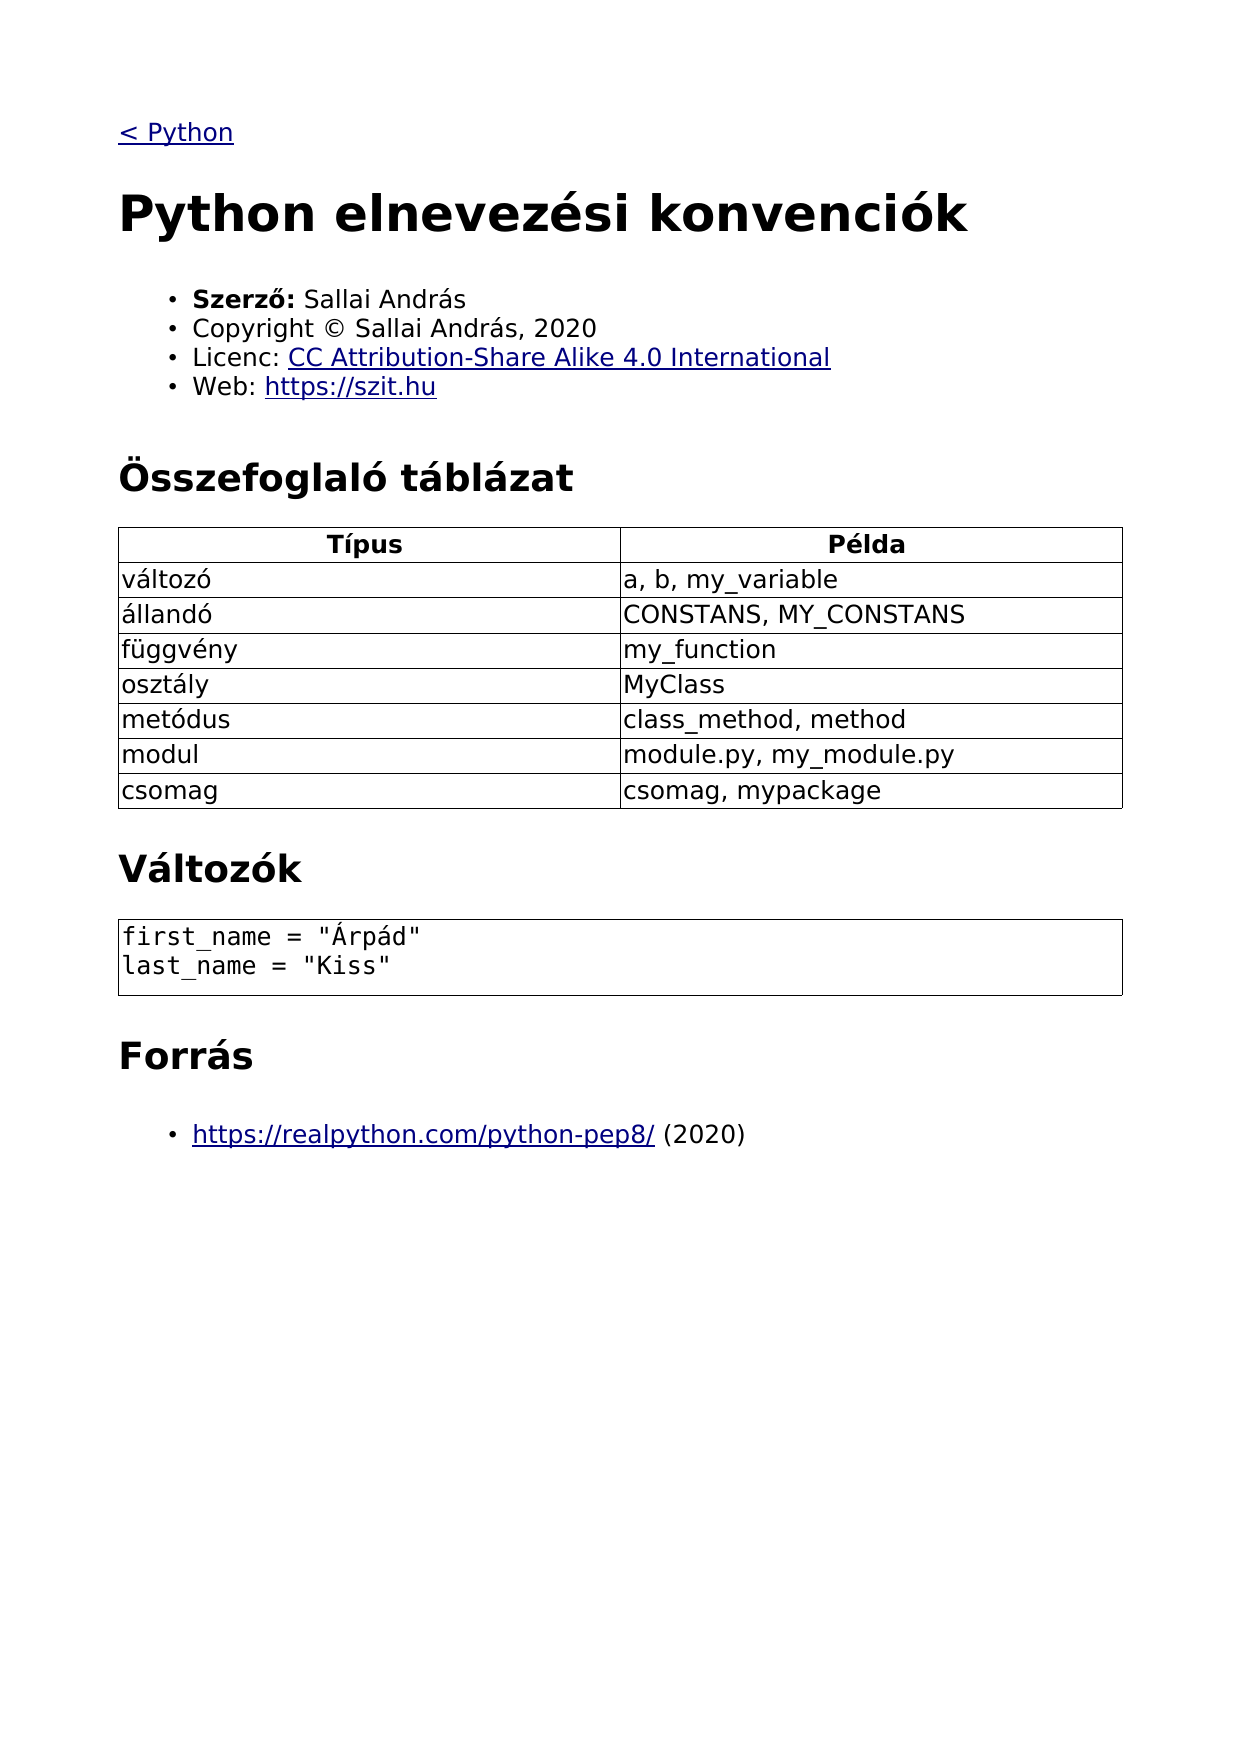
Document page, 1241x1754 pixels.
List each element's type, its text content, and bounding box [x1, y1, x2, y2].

table_header first_name = "Árpád" last_name = "Kiss" [119, 920, 1122, 995]
list Licenc: CC Attribution-Share Alike 4.0 International [177, 343, 1122, 372]
list Szerző: Sallai András [177, 285, 1122, 314]
table_header Példa [621, 528, 1122, 562]
table_cell CONSTANS, MY_CONSTANS [621, 598, 1122, 632]
table_cell metódus [119, 704, 620, 738]
table_cell a, b, my_variable [621, 563, 1122, 597]
list https://realpython.com/python-pep8/ (2020) [177, 1120, 1122, 1149]
table_cell class_method, method [621, 704, 1122, 738]
table_cell állandó [119, 598, 620, 632]
subtitle Változók [118, 848, 1122, 891]
table_cell változó [119, 563, 620, 597]
table_cell modul [119, 739, 620, 773]
subtitle Forrás [118, 1035, 1122, 1078]
table_cell module.py, my_module.py [621, 739, 1122, 773]
table_cell csomag [119, 774, 620, 808]
table_cell csomag, mypackage [621, 774, 1122, 808]
table_cell függvény [119, 634, 620, 667]
subtitle Python elnevezési konvenciók [118, 185, 1122, 243]
table_header Típus [119, 528, 620, 562]
list Web: https://szit.hu [177, 372, 1122, 402]
list Copyright © Sallai András, 2020 [177, 314, 1122, 343]
table_cell my_function [621, 634, 1122, 667]
text < Python [118, 118, 1122, 147]
subtitle Összefoglaló táblázat [118, 456, 1122, 500]
table_cell osztály [119, 669, 620, 703]
table_cell MyClass [621, 669, 1122, 703]
